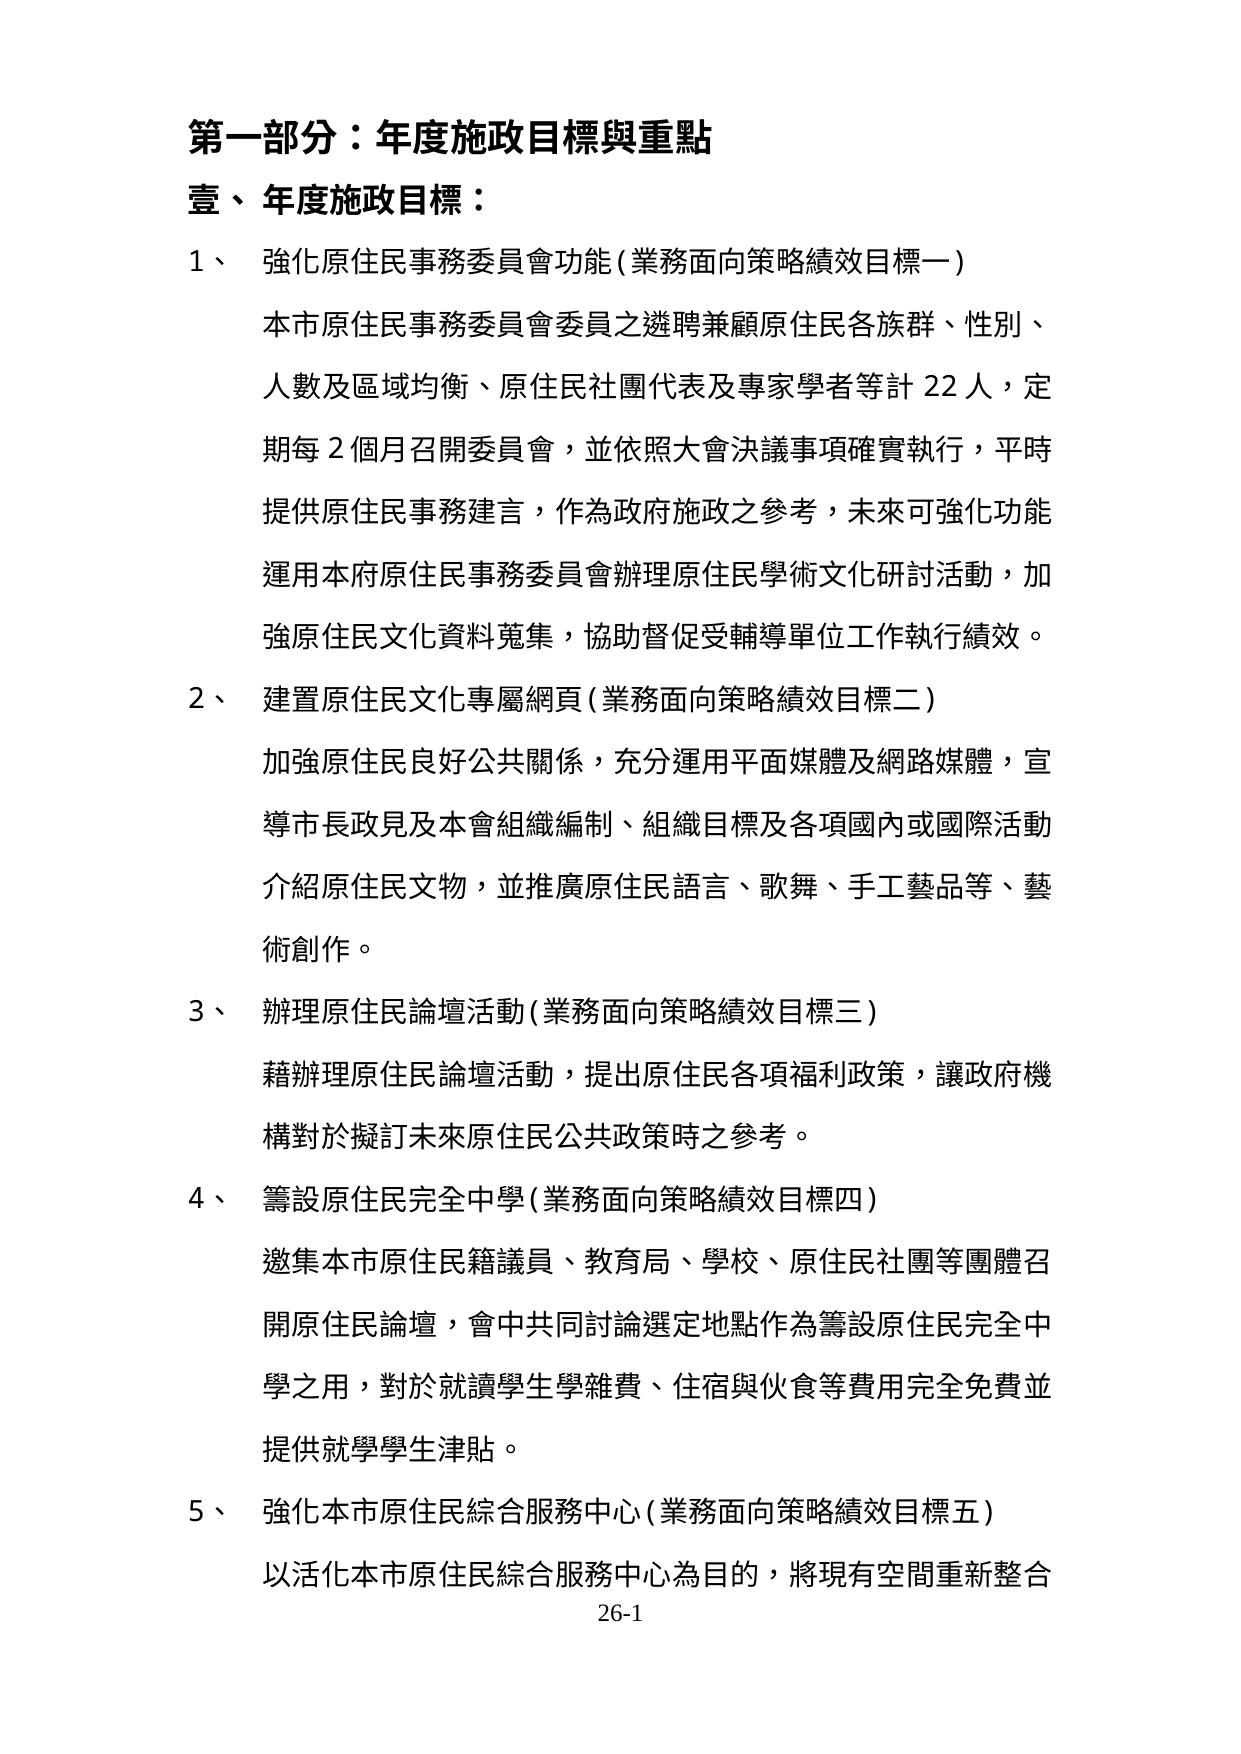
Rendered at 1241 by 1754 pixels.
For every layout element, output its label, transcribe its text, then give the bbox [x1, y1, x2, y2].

list 強化本市原住民綜合服務中心(業務面向策略績效目標五) [187, 1468, 1053, 1531]
text 以活化本市原住民綜合服務中心為目的，將現有空間重新整合 [262, 1531, 1053, 1593]
list 年度施政目標： [187, 156, 1053, 218]
text 本市原住民事務委員會委員之遴聘兼顧原住民各族群、性別、人數及區域均衡、原住民社團代表及專家學者等計22人，定期每2個月召開委員會，並依照大會決議事項確實執行，平時提供原住民事務建言，作為政府施政之參考，未來可強化功能，運用本府原住民事務委員會辦理原住民學術文化研討活動，加強原住民文化資料蒐集，協助督促受輔導單位工作執行績效。 [262, 281, 1053, 656]
text 邀集本市原住民籍議員、教育局、學校、原住民社團等團體召開原住民論壇，會中共同討論選定地點作為籌設原住民完全中學之用，對於就讀學生學雜費、住宿與伙食等費用完全免費並提供就學學生津貼。 [262, 1218, 1053, 1468]
text 加強原住民良好公共關係，充分運用平面媒體及網路媒體，宣導市長政見及本會組織編制、組織目標及各項國內或國際活動，介紹原住民文物，並推廣原住民語言、歌舞、手工藝品等、藝術創作。 [262, 718, 1053, 968]
list 辦理原住民論壇活動(業務面向策略績效目標三) [187, 968, 1053, 1031]
list 建置原住民文化專屬網頁(業務面向策略績效目標二) [187, 656, 1053, 718]
list 強化原住民事務委員會功能(業務面向策略績效目標一) [187, 218, 1053, 281]
list 籌設原住民完全中學(業務面向策略績效目標四) [187, 1156, 1053, 1218]
text 藉辦理原住民論壇活動，提出原住民各項福利政策，讓政府機構對於擬訂未來原住民公共政策時之參考。 [262, 1031, 1053, 1156]
text 第一部分：年度施政目標與重點 [187, 93, 1053, 156]
